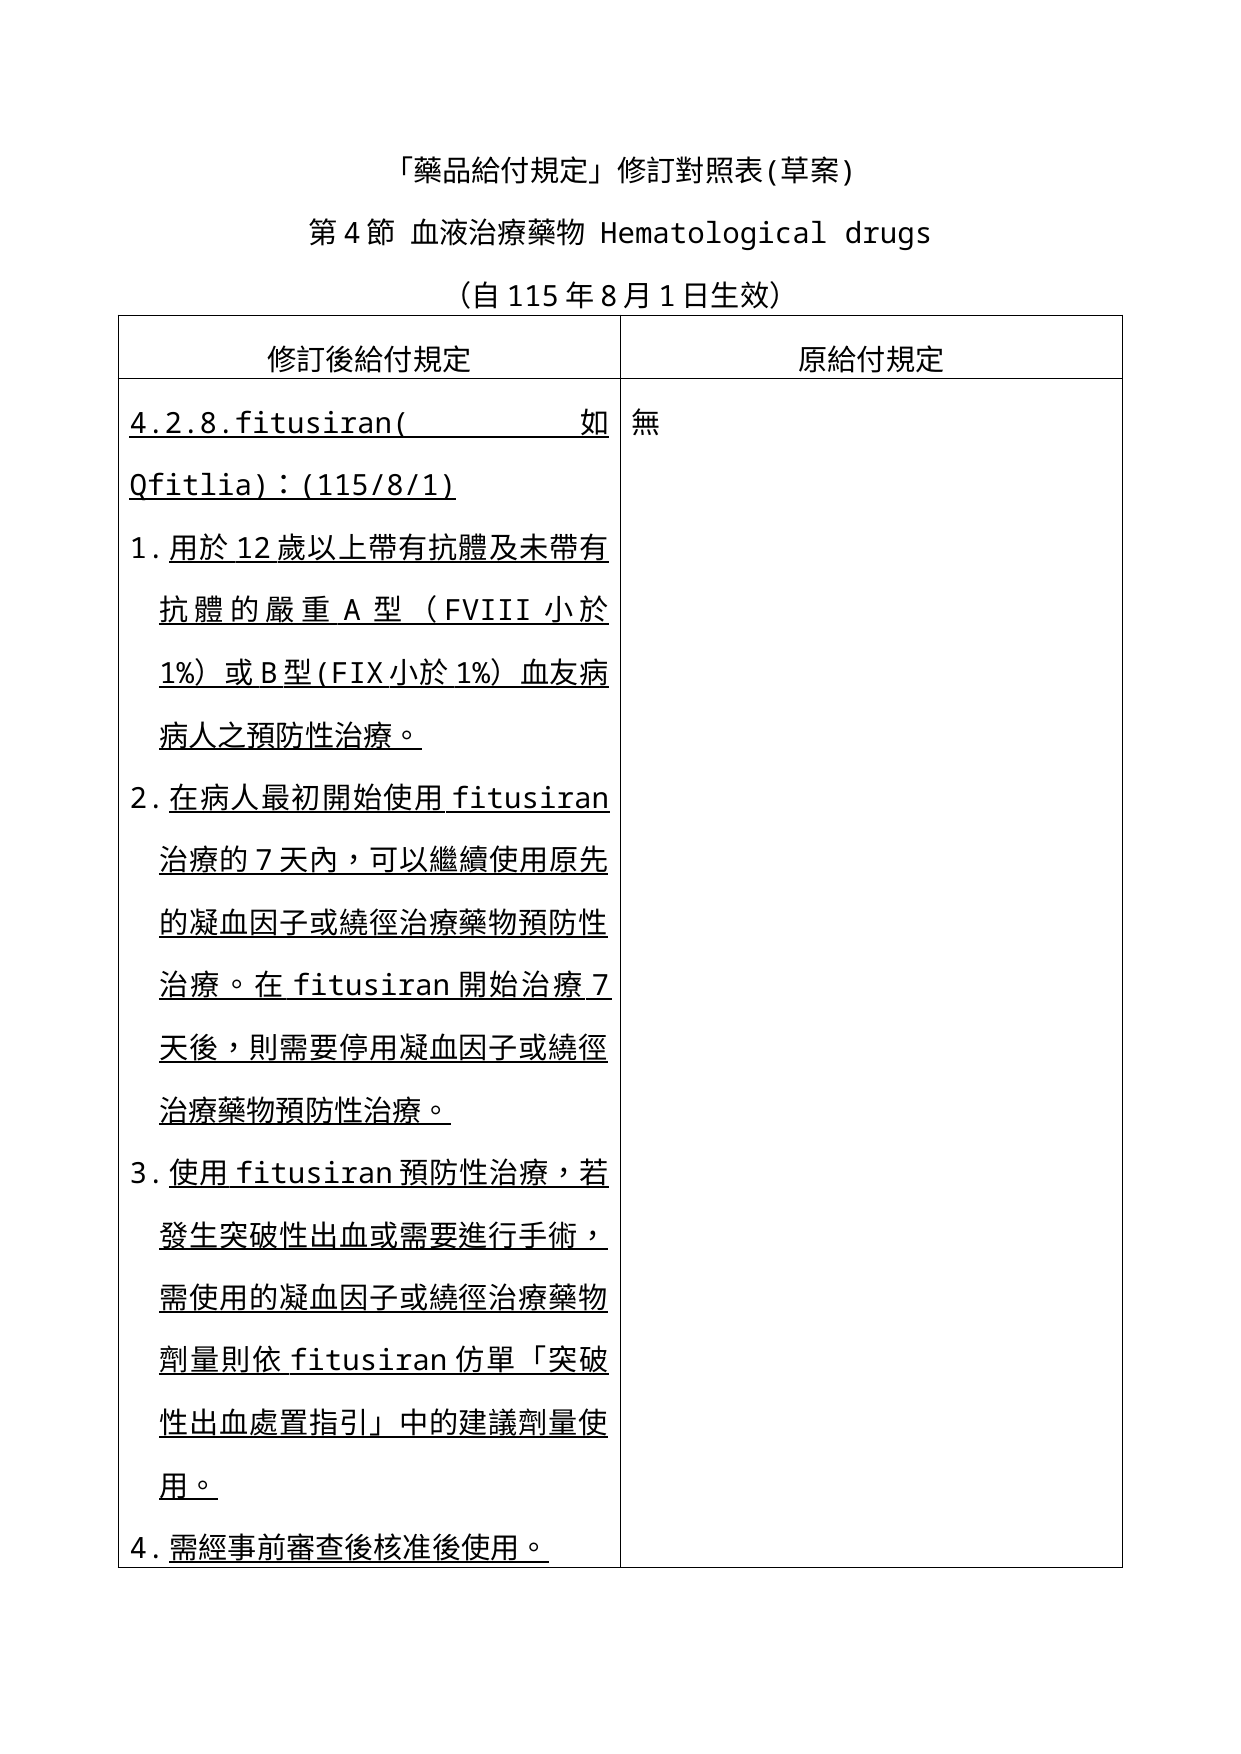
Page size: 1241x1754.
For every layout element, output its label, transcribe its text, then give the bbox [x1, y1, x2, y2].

table_cell 無 [621, 379, 1122, 1567]
text （自115年8月1日生效） [118, 252, 1122, 314]
text 「藥品給付規定」修訂對照表(草案) [118, 127, 1122, 189]
table_header 修訂後給付規定 [119, 316, 620, 378]
text 第4節 血液治療藥物 Hematological drugs [118, 189, 1122, 252]
table_header 原給付規定 [621, 316, 1122, 378]
table_cell 4.2.8.fitusiran(如Qfitlia)：(115/8/1) 用於12歲以上帶有抗體及未帶有抗體的嚴重A型（FVIII小於1%）或B型(FIX小於1%）血友病病人之預防性治療。 在病人最初開始使用fitusiran治療的7天內，可以繼續使用原先的凝血因子或繞徑治療藥物預防性治療。在fitusiran開始治療7天後，則需要停用凝血因子或繞徑治療藥物預防性治療。 使用fitusiran預防性治療，若發生突破性出血或需要進行手術，需使用的凝血因子或繞徑治療藥物劑量則依fitusiran仿單「突破性出血處置指引」中的建議劑量使用。 需經事前審查後核准後使用。 初次申請以6個月為限，確定維持劑量後，每次申請1年為限。 期滿須再次申請並經核准後方得續用。申請續用時，需檢附並登錄醫療評估追蹤紀錄表(附表十八之五)、抗凝血酵素（anti-thrombin）濃度檢測報告、血栓事件紀錄及劑量調整等資料。 使用fitusiran治療前及治療後需每2個月檢測AT活性，並於給藥劑量調整後重新開始AT活性檢測。 排除使用的情形：出現肝功能損害者(Child-Pugh分級A、B或C)。 與雙特異性單株抗體藥物(如emicizumab)不得併用。 [119, 379, 620, 1567]
